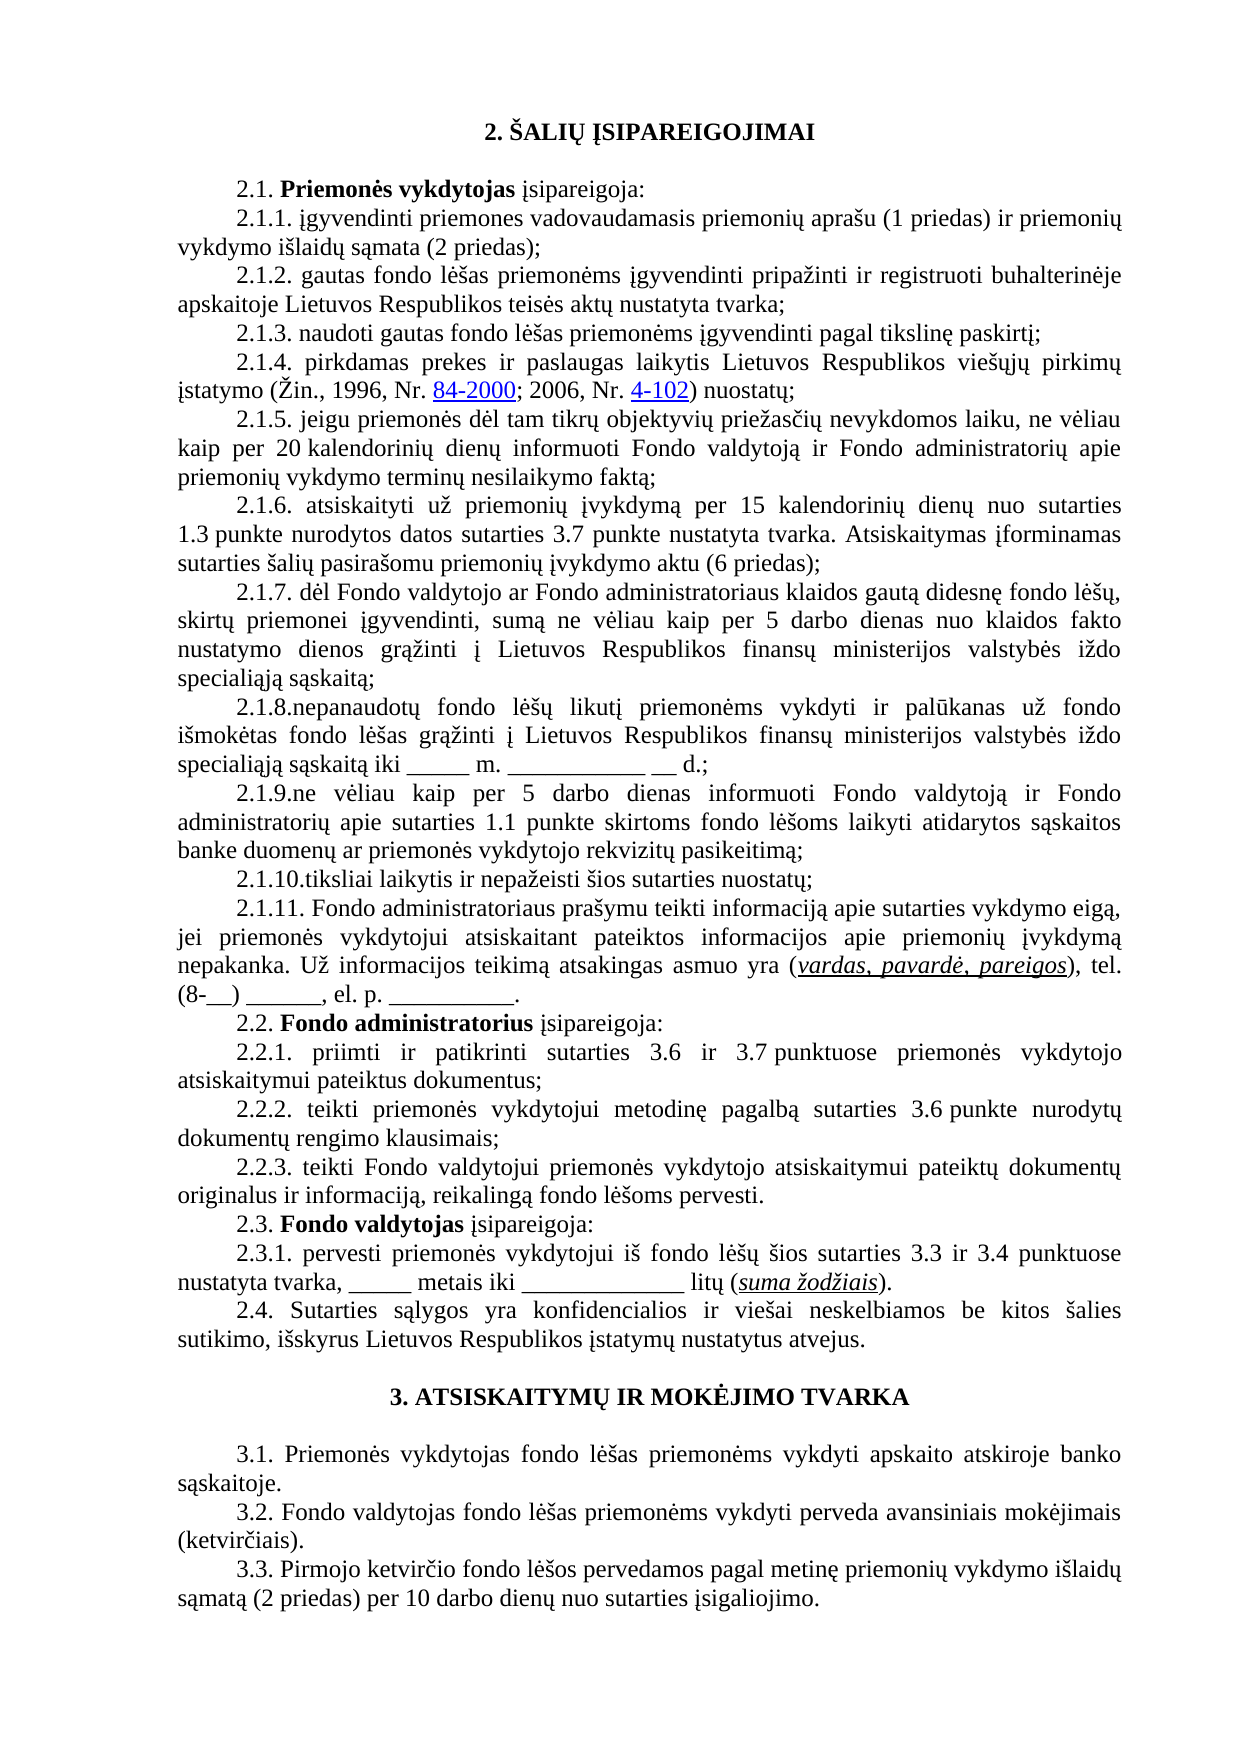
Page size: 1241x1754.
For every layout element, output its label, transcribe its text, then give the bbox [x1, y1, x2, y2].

text 2.1.7. dėl Fondo valdytojo ar Fondo administratoriaus klaidos gautą didesnę fondo lėšų, skirtų priemonei įgyvendinti, sumą ne vėliau kaip per 5 darbo dienas nuo klaidos fakto nustatymo dienos grąžinti į Lietuvos Respublikos finansų ministerijos valstybės iždo specialiąją sąskaitą; [177, 577, 1122, 692]
text 2.2. Fondo administratorius įsipareigoja: [177, 1008, 1122, 1037]
text 2.1.10.tiksliai laikytis ir nepažeisti šios sutarties nuostatų; [177, 864, 1122, 893]
text 2.2.2. teikti priemonės vykdytojui metodinę pagalbą sutarties 3.6 punkte nurodytų dokumentų rengimo klausimais; [177, 1094, 1122, 1152]
text 2.1.6. atsiskaityti už priemonių įvykdymą per 15 kalendorinių dienų nuo sutarties 1.3 punkte nurodytos datos sutarties 3.7 punkte nustatyta tvarka. Atsiskaitymas įforminamas sutarties šalių pasirašomu priemonių įvykdymo aktu (6 priedas); [177, 490, 1122, 577]
text 2.1.5. jeigu priemonės dėl tam tikrų objektyvių priežasčių nevykdomos laiku, ne vėliau kaip per 20 kalendorinių dienų informuoti Fondo valdytoją ir Fondo administratorių apie priemonių vykdymo terminų nesilaikymo faktą; [177, 404, 1122, 490]
text 3. ATSISKAITYMŲ IR MOKĖJIMO TVARKA [177, 1382, 1122, 1410]
text 2.2.1. priimti ir patikrinti sutarties 3.6 ir 3.7 punktuose priemonės vykdytojo atsiskaitymui pateiktus dokumentus; [177, 1037, 1122, 1094]
text 3.3. Pirmojo ketvirčio fondo lėšos pervedamos pagal metinę priemonių vykdymo išlaidų sąmatą (2 priedas) per 10 darbo dienų nuo sutarties įsigaliojimo. [177, 1554, 1122, 1612]
text 2.1.3. naudoti gautas fondo lėšas priemonėms įgyvendinti pagal tikslinę paskirtį; [177, 318, 1122, 347]
text 2. ŠALIŲ ĮSIPAREIGOJIMAI [177, 117, 1122, 145]
text 2.1.4. pirkdamas prekes ir paslaugas laikytis Lietuvos Respublikos viešųjų pirkimų įstatymo (Žin., 1996, Nr. 84-2000; 2006, Nr. 4-102) nuostatų; [177, 347, 1122, 404]
text 2.2.3. teikti Fondo valdytojui priemonės vykdytojo atsiskaitymui pateiktų dokumentų originalus ir informaciją, reikalingą fondo lėšoms pervesti. [177, 1152, 1122, 1209]
text 2.1.9.ne vėliau kaip per 5 darbo dienas informuoti Fondo valdytoją ir Fondo administratorių apie sutarties 1.1 punkte skirtoms fondo lėšoms laikyti atidarytos sąskaitos banke duomenų ar priemonės vykdytojo rekvizitų pasikeitimą; [177, 778, 1122, 864]
text 2.4. Sutarties sąlygos yra konfidencialios ir viešai neskelbiamos be kitos šalies sutikimo, išskyrus Lietuvos Respublikos įstatymų nustatytus atvejus. [177, 1295, 1122, 1353]
text 2.1.8.nepanaudotų fondo lėšų likutį priemonėms vykdyti ir palūkanas už fondo išmokėtas fondo lėšas grąžinti į Lietuvos Respublikos finansų ministerijos valstybės iždo specialiąją sąskaitą iki _____ m. ___________ __ d.; [177, 692, 1122, 778]
text 2.1.1. įgyvendinti priemones vadovaudamasis priemonių aprašu (1 priedas) ir priemonių vykdymo išlaidų sąmata (2 priedas); [177, 203, 1122, 260]
text 2.1.2. gautas fondo lėšas priemonėms įgyvendinti pripažinti ir registruoti buhalterinėje apskaitoje Lietuvos Respublikos teisės aktų nustatyta tvarka; [177, 260, 1122, 318]
text 2.1.11. Fondo administratoriaus prašymu teikti informaciją apie sutarties vykdymo eigą, jei priemonės vykdytojui atsiskaitant pateiktos informacijos apie priemonių įvykdymą nepakanka. Už informacijos teikimą atsakingas asmuo yra (vardas, pavardė, pareigos), tel. (8-__) ______, el. p. __________. [177, 893, 1122, 1008]
text 2.1. Priemonės vykdytojas įsipareigoja: [177, 174, 1122, 203]
text 3.2. Fondo valdytojas fondo lėšas priemonėms vykdyti perveda avansiniais mokėjimais (ketvirčiais). [177, 1497, 1122, 1554]
text 3.1. Priemonės vykdytojas fondo lėšas priemonėms vykdyti apskaito atskiroje banko sąskaitoje. [177, 1439, 1122, 1497]
text 2.3. Fondo valdytojas įsipareigoja: [177, 1209, 1122, 1238]
text 2.3.1. pervesti priemonės vykdytojui iš fondo lėšų šios sutarties 3.3 ir 3.4 punktuose nustatyta tvarka, _____ metais iki _____________ litų (suma žodžiais). [177, 1238, 1122, 1295]
